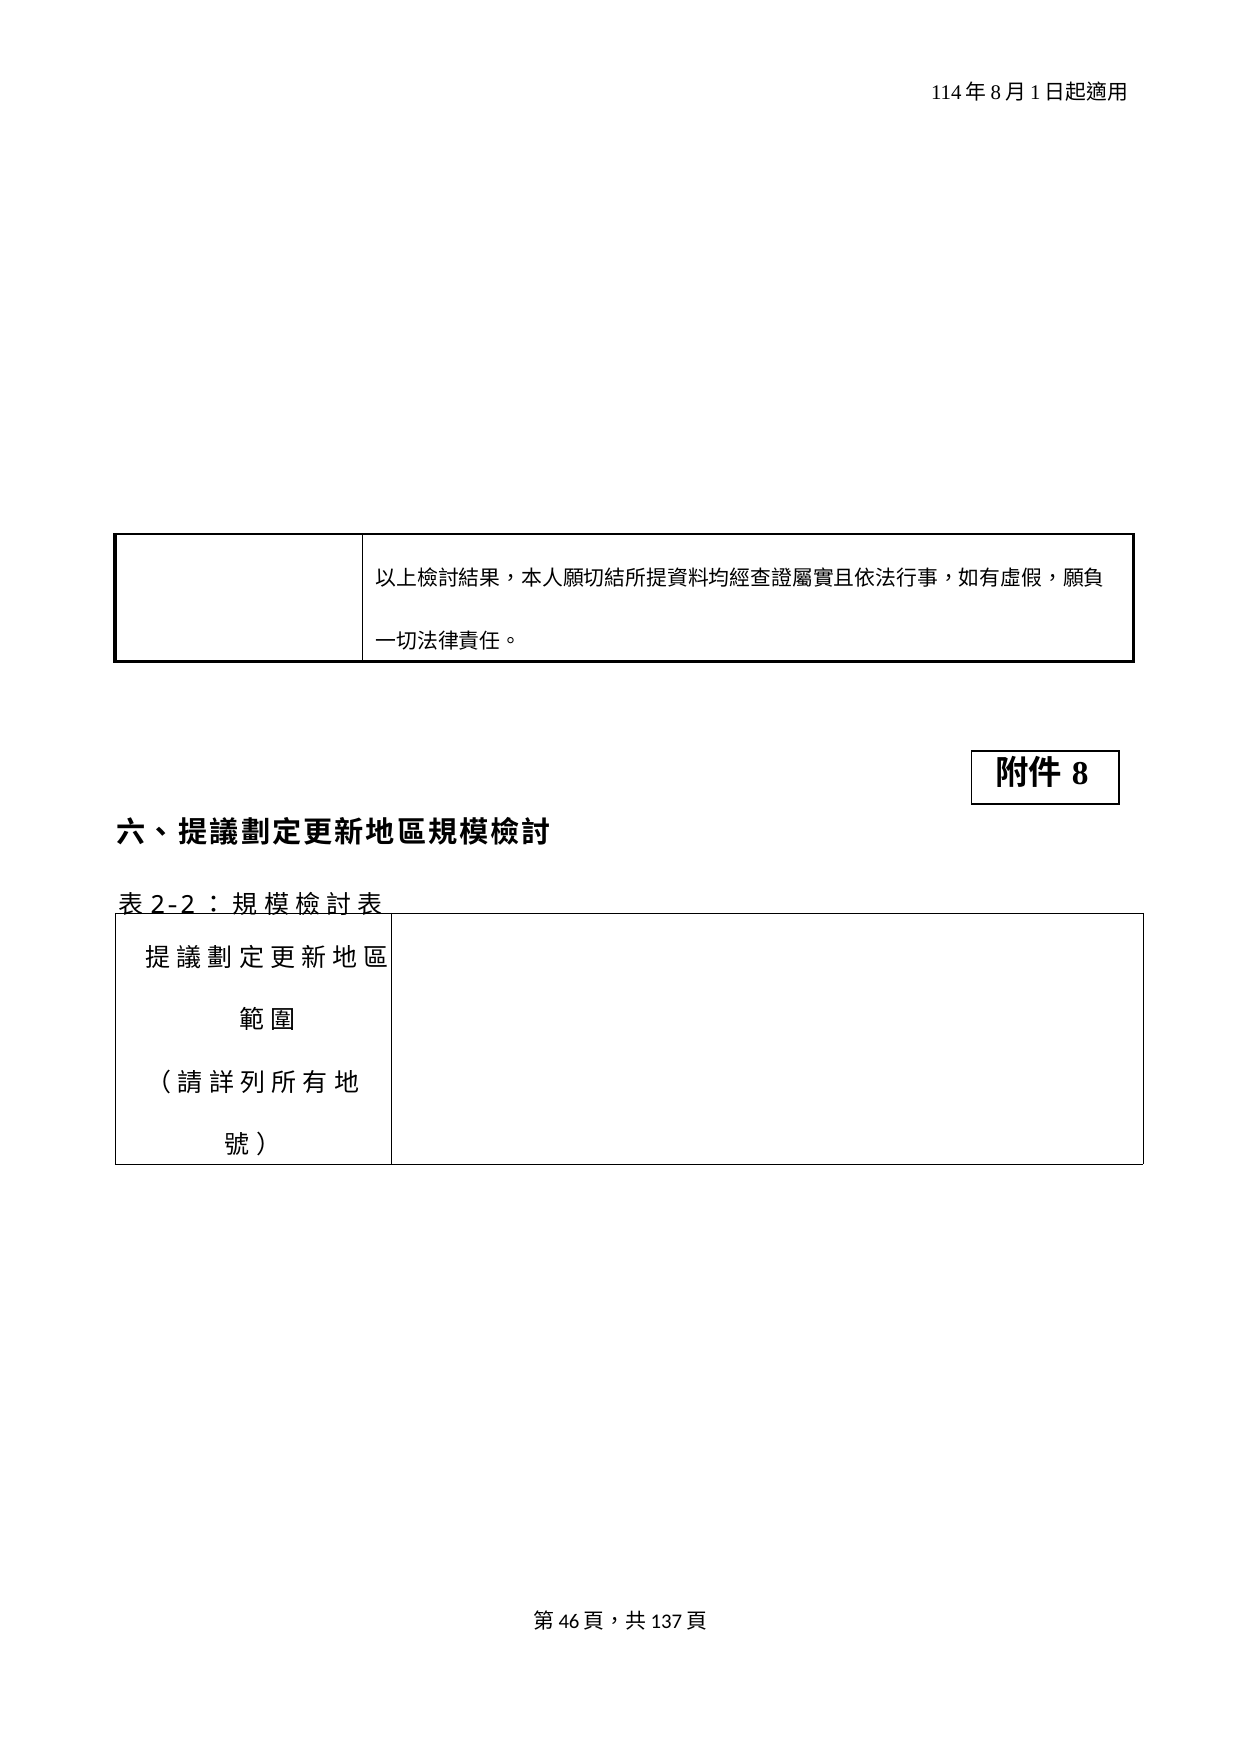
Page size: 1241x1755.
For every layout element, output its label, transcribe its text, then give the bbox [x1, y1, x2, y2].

text 六、提議劃定更新地區規模檢討 [115, 788, 1125, 850]
table_header 提議劃定更新地區範圍 （請詳列所有地號） [116, 914, 391, 1163]
table_header [392, 914, 1143, 1163]
table_cell 以上檢討結果，本人願切結所提資料均經查證屬實且依法行事，如有虛假，願負一切法律責任。 [363, 535, 1132, 660]
text 表2-2：規模檢討表 [100, 850, 1176, 913]
table_cell [117, 535, 362, 660]
